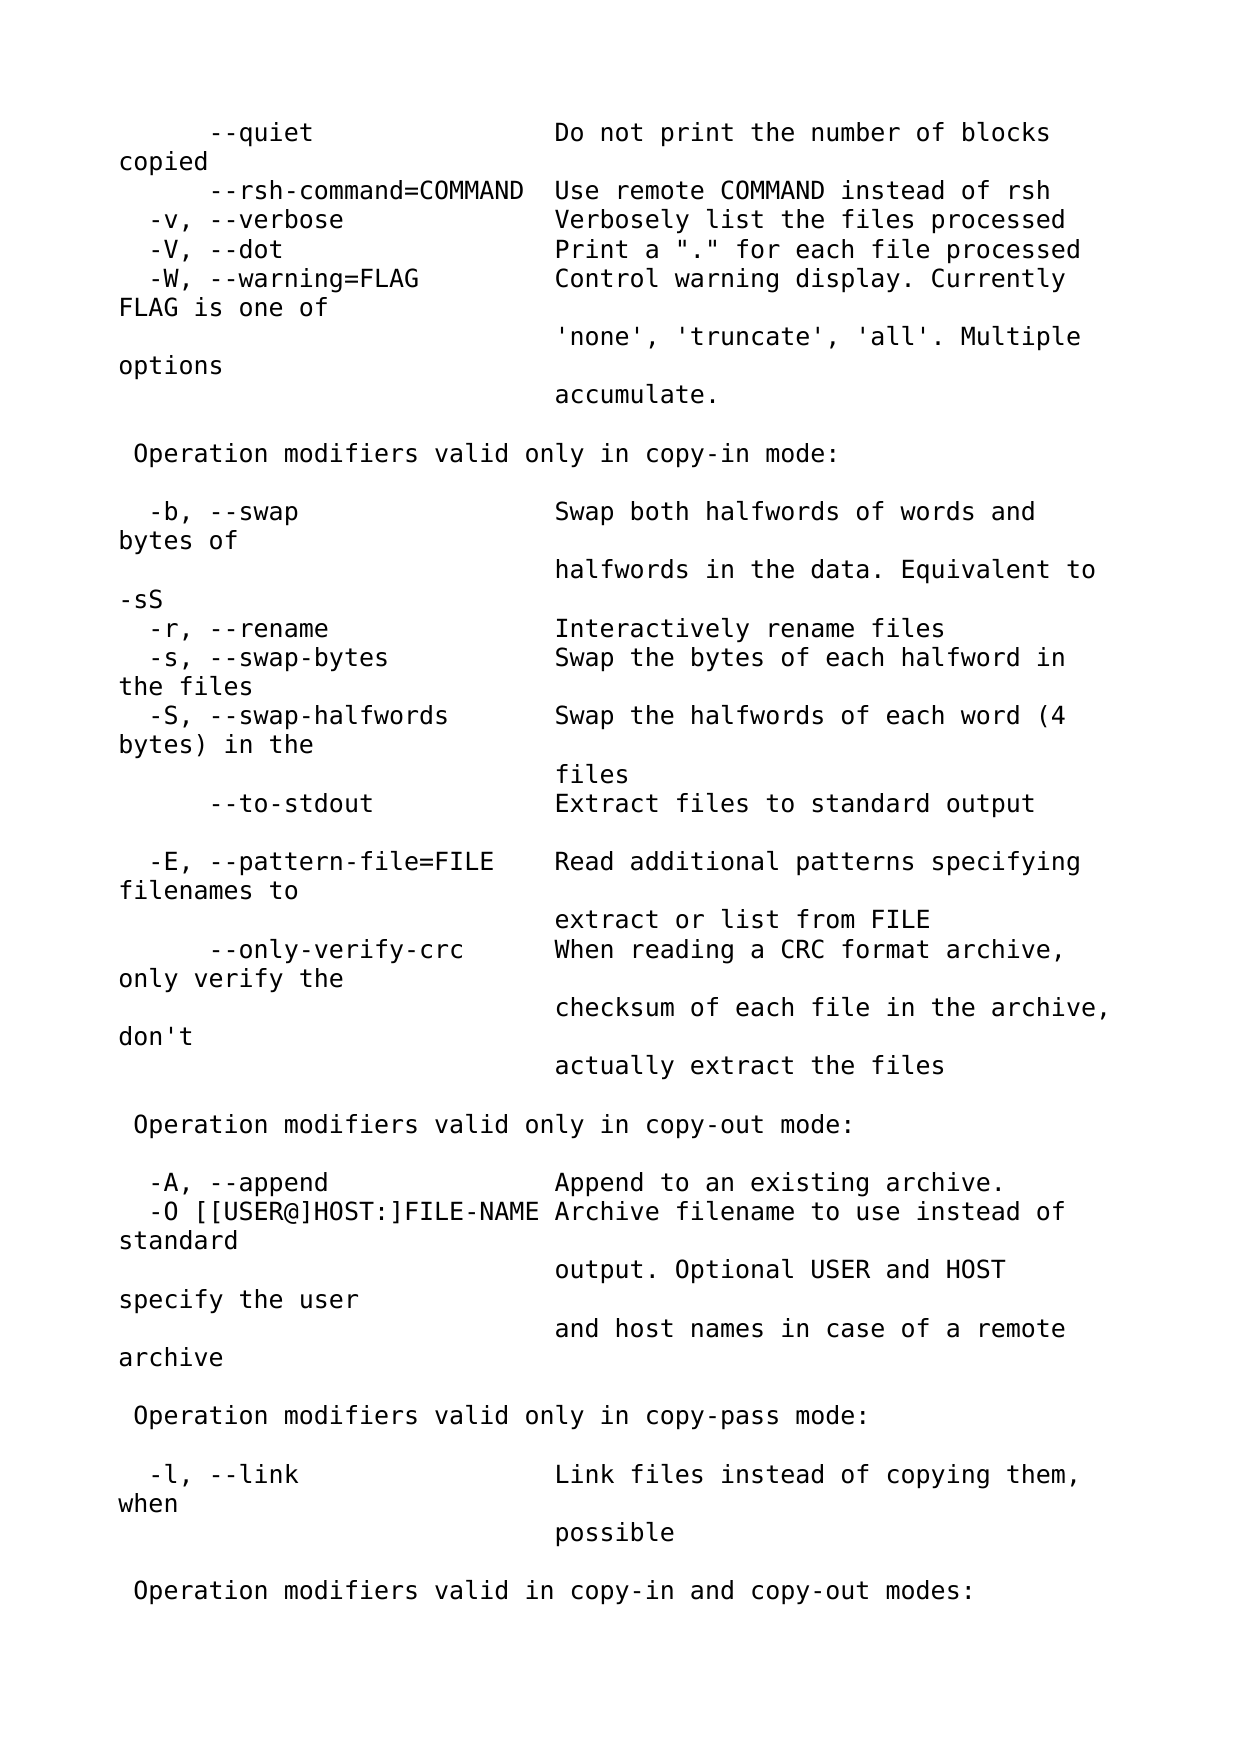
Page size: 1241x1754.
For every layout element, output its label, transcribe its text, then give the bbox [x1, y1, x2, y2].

text --quiet Do not print the number of blocks copied --rsh-command=COMMAND Use remote COMMAND instead of rsh -v, --verbose Verbosely list the files processed -V, --dot Print a "." for each file processed -W, --warning=FLAG Control warning display. Currently FLAG is one of 'none', 'truncate', 'all'. Multiple options accumulate. Operation modifiers valid only in copy-in mode: -b, --swap Swap both halfwords of words and bytes of halfwords in the data. Equivalent to -sS -r, --rename Interactively rename files -s, --swap-bytes Swap the bytes of each halfword in the files -S, --swap-halfwords Swap the halfwords of each word (4 bytes) in the files --to-stdout Extract files to standard output -E, --pattern-file=FILE Read additional patterns specifying filenames to extract or list from FILE --only-verify-crc When reading a CRC format archive, only verify the checksum of each file in the archive, don't actually extract the files Operation modifiers valid only in copy-out mode: -A, --append Append to an existing archive. -O [[USER@]HOST:]FILE-NAME Archive filename to use instead of standard output. Optional USER and HOST specify the user and host names in case of a remote archive Operation modifiers valid only in copy-pass mode: -l, --link Link files instead of copying them, when possible Operation modifiers valid in copy-in and copy-out modes: [118, 118, 1122, 1635]
